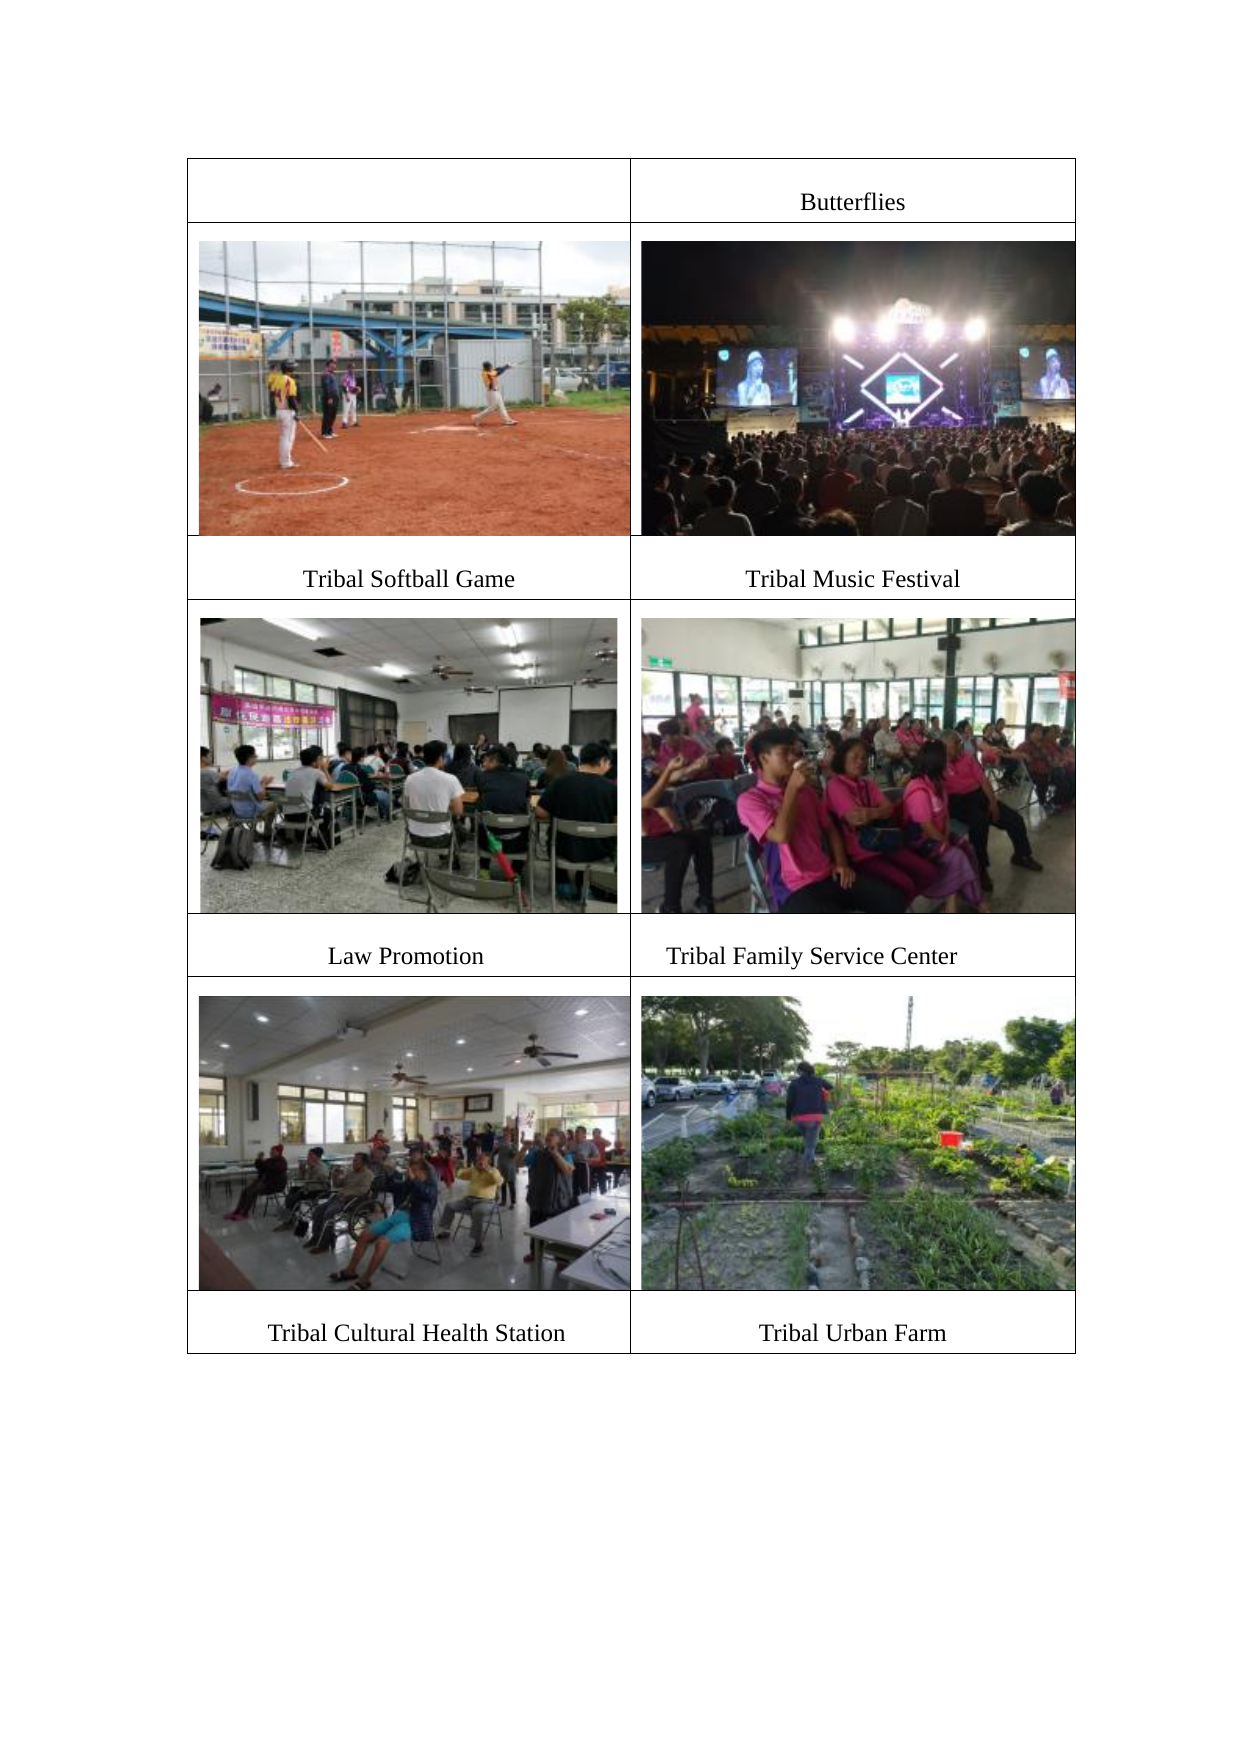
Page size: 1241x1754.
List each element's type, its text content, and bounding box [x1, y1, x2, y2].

table_cell [631, 977, 1075, 1289]
table_cell Tribal Family Service Center [631, 914, 1075, 976]
table_cell Law Promotion [188, 914, 630, 976]
table_cell Butterflies [631, 159, 1075, 222]
table_cell [188, 600, 630, 912]
table_cell Tribal Urban Farm [631, 1291, 1075, 1353]
table_cell [188, 159, 630, 222]
table_cell [188, 223, 630, 535]
table_cell [188, 977, 630, 1289]
table_cell Tribal Cultural Health Station [188, 1291, 630, 1353]
table_cell [631, 600, 1075, 912]
table_cell [631, 223, 1075, 535]
table_cell Tribal Music Festival [631, 536, 1075, 599]
table_cell Tribal Softball Game [188, 536, 630, 599]
